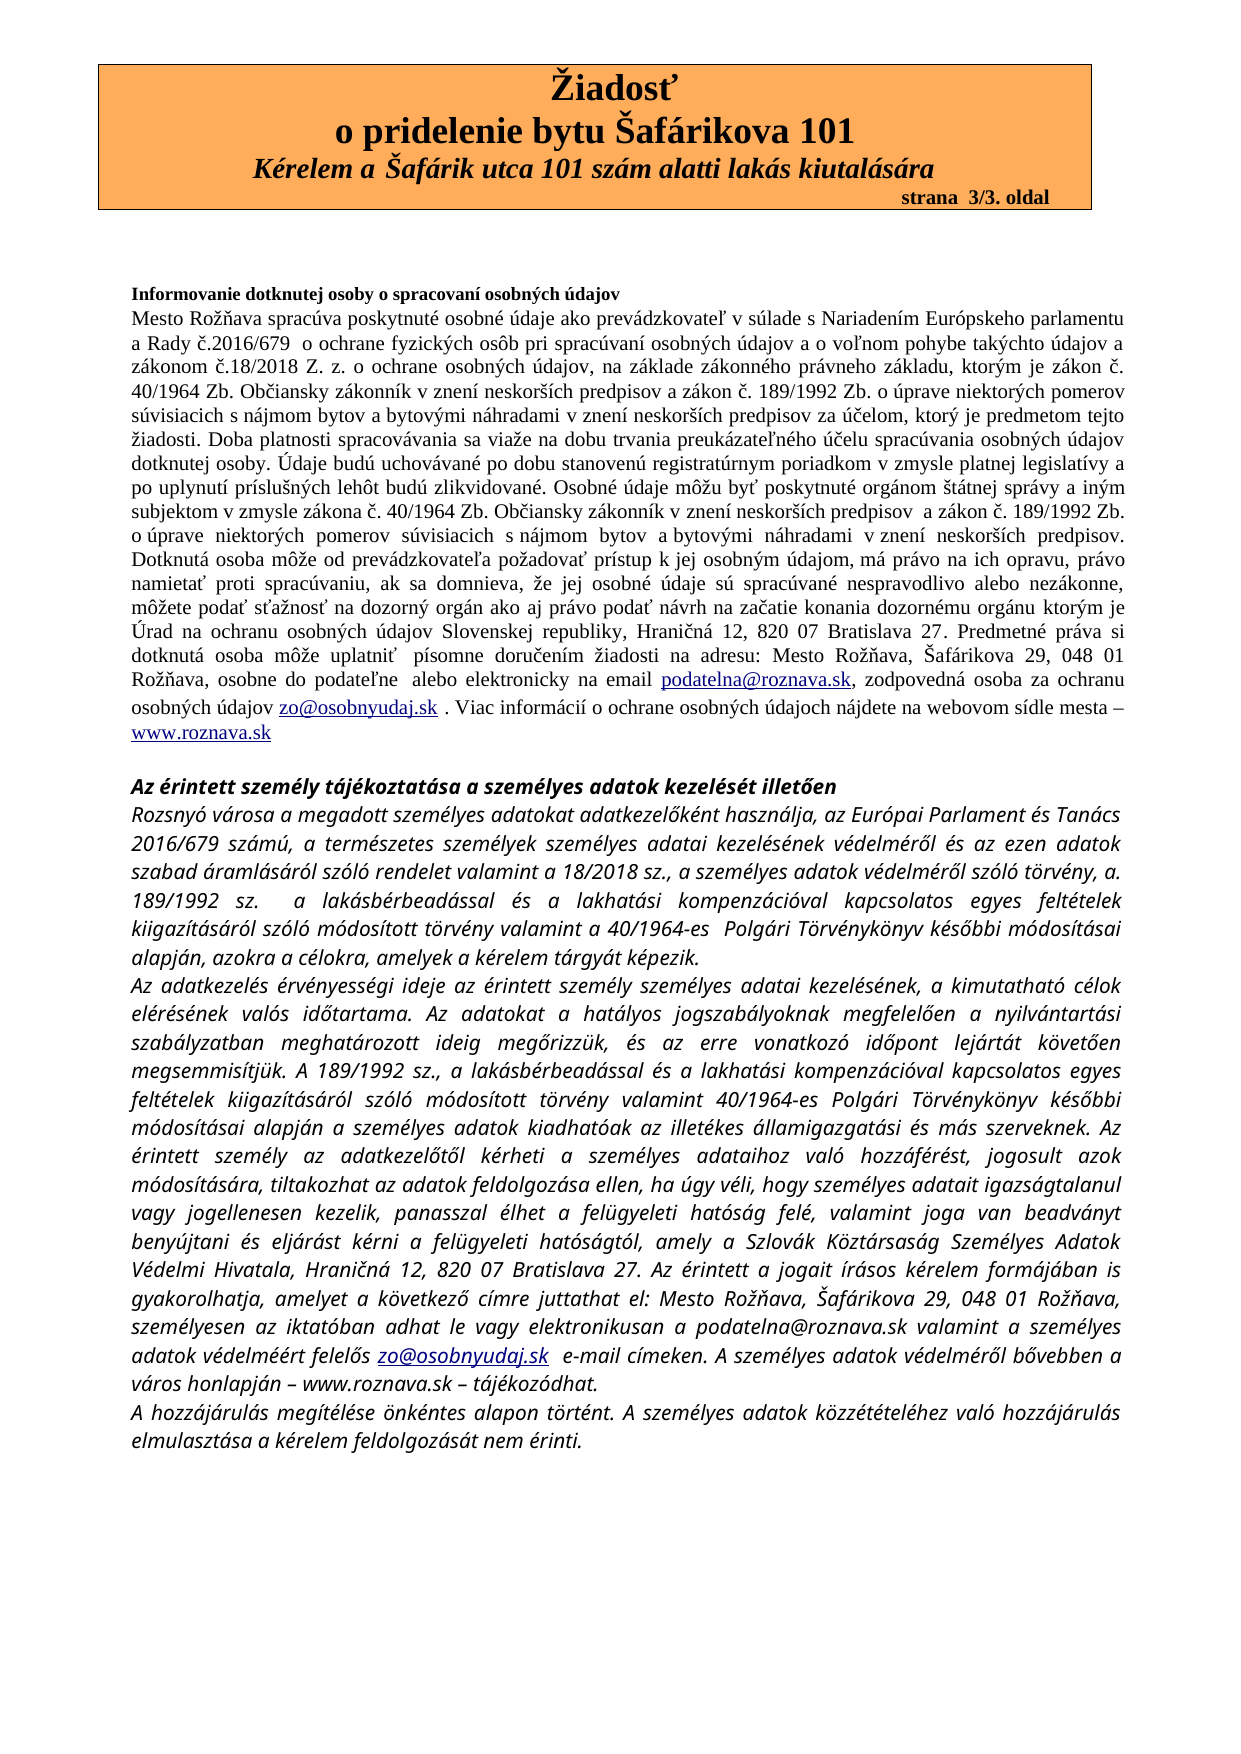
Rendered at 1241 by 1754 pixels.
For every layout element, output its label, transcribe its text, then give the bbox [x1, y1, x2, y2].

text A hozzájárulás megítélése önkéntes alapon történt. A személyes adatok közzétételéhez való hozzájárulás elmulasztása a kérelem feldolgozását nem érinti. [131, 1398, 1125, 1454]
text Az adatkezelés érvényességi ideje az érintett személy személyes adatai kezelésének, a kimutatható célok elérésének valós időtartama. Az adatokat a hatályos jogszabályoknak megfelelően a nyilvántartási szabályzatban meghatározott ideig megőrizzük, és az erre vonatkozó időpont lejártát követően megsemmisítjük. A 189/1992 sz., a lakásbérbeadással és a lakhatási kompenzációval kapcsolatos egyes feltételek kiigazításáról szóló módosított törvény valamint 40/1964-es Polgári Törvénykönyv későbbi módosításai alapján a személyes adatok kiadhatóak az illetékes államigazgatási és más szerveknek. Az érintett személy az adatkezelőtől kérheti a személyes adataihoz való hozzáférést, jogosult azok módosítására, tiltakozhat az adatok feldolgozása ellen, ha úgy véli, hogy személyes adatait igazságtalanul vagy jogellenesen kezelik, panasszal élhet a felügyeleti hatóság felé, valamint joga van beadványt benyújtani és eljárást kérni a felügyeleti hatóságtól, amely a Szlovák Köztársaság Személyes Adatok Védelmi Hivatala, Hraničná 12, 820 07 Bratislava 27. Az érintett a jogait írásos kérelem formájában is gyakorolhatja, amelyet a következő címre juttathat el: Mesto Rožňava, Šafárikova 29, 048 01 Rožňava, személyesen az iktatóban adhat le vagy elektronikusan a podatelna@roznava.sk valamint a személyes adatok védelméért felelős zo@osobnyudaj.sk e-mail címeken. A személyes adatok védelméről bővebben a város honlapján – www.roznava.sk – tájékozódhat. [131, 971, 1125, 1398]
text Rozsnyó városa a megadott személyes adatokat adatkezelőként használja, az Európai Parlament és Tanács 2016/679 számú, a természetes személyek személyes adatai kezelésének védelméről és az ezen adatok szabad áramlásáról szóló rendelet valamint a 18/2018 sz., a személyes adatok védelméről szóló törvény, a. 189/1992 sz. a lakásbérbeadással és a lakhatási kompenzációval kapcsolatos egyes feltételek kiigazításáról szóló módosított törvény valamint a 40/1964-es Polgári Törvénykönyv későbbi módosításai alapján, azokra a célokra, amelyek a kérelem tárgyát képezik. [131, 800, 1125, 971]
text Az érintett személy tájékoztatása a személyes adatok kezelését illetően [131, 744, 1125, 800]
text Informovanie dotknutej osoby o spracovaní osobných údajov [131, 283, 1125, 305]
text Mesto Rožňava spracúva poskytnuté osobné údaje ako prevádzkovateľ v súlade s Nariadením Európskeho parlamentu a Rady č.2016/679 o ochrane fyzických osôb pri spracúvaní osobných údajov a o voľnom pohybe takýchto údajov a zákonom č.18/2018 Z. z. o ochrane osobných údajov, na základe zákonného právneho základu, ktorým je zákon č. 40/1964 Zb. Občiansky zákonník v znení neskorších predpisov a zákon č. 189/1992 Zb. o úprave niektorých pomerov súvisiacich s nájmom bytov a bytovými náhradami v znení neskorších predpisov za účelom, ktorý je predmetom tejto žiadosti. Doba platnosti spracovávania sa viaže na dobu trvania preukázateľného účelu spracúvania osobných údajov dotknutej osoby. Údaje budú uchovávané po dobu stanovenú registratúrnym poriadkom v zmysle platnej legislatívy a po uplynutí príslušných lehôt budú zlikvidované. Osobné údaje môžu byť poskytnuté orgánom štátnej správy a iným subjektom v zmysle zákona č. 40/1964 Zb. Občiansky zákonník v znení neskorších predpisov a zákon č. 189/1992 Zb. o úprave niektorých pomerov súvisiacich s nájmom bytov a bytovými náhradami v znení neskorších predpisov. Dotknutá osoba môže od prevádzkovateľa požadovať prístup k jej osobným údajom, má právo na ich opravu, právo namietať proti spracúvaniu, ak sa domnieva, že jej osobné údaje sú spracúvané nespravodlivo alebo nezákonne, môžete podať sťažnosť na dozorný orgán ako aj právo podať návrh na začatie konania dozornému orgánu ktorým je Úrad na ochranu osobných údajov Slovenskej republiky, Hraničná 12, 820 07 Bratislava 27. Predmetné práva si dotknutá osoba môže uplatniť písomne doručením žiadosti na adresu: Mesto Rožňava, Šafárikova 29, 048 01 Rožňava, osobne do podateľne alebo elektronicky na email podatelna@roznava.sk, zodpovedná osoba za ochranu osobných údajov zo@osobnyudaj.sk . Viac informácií o ochrane osobných údajoch nájdete na webovom sídle mesta – www.roznava.sk [131, 306, 1125, 744]
